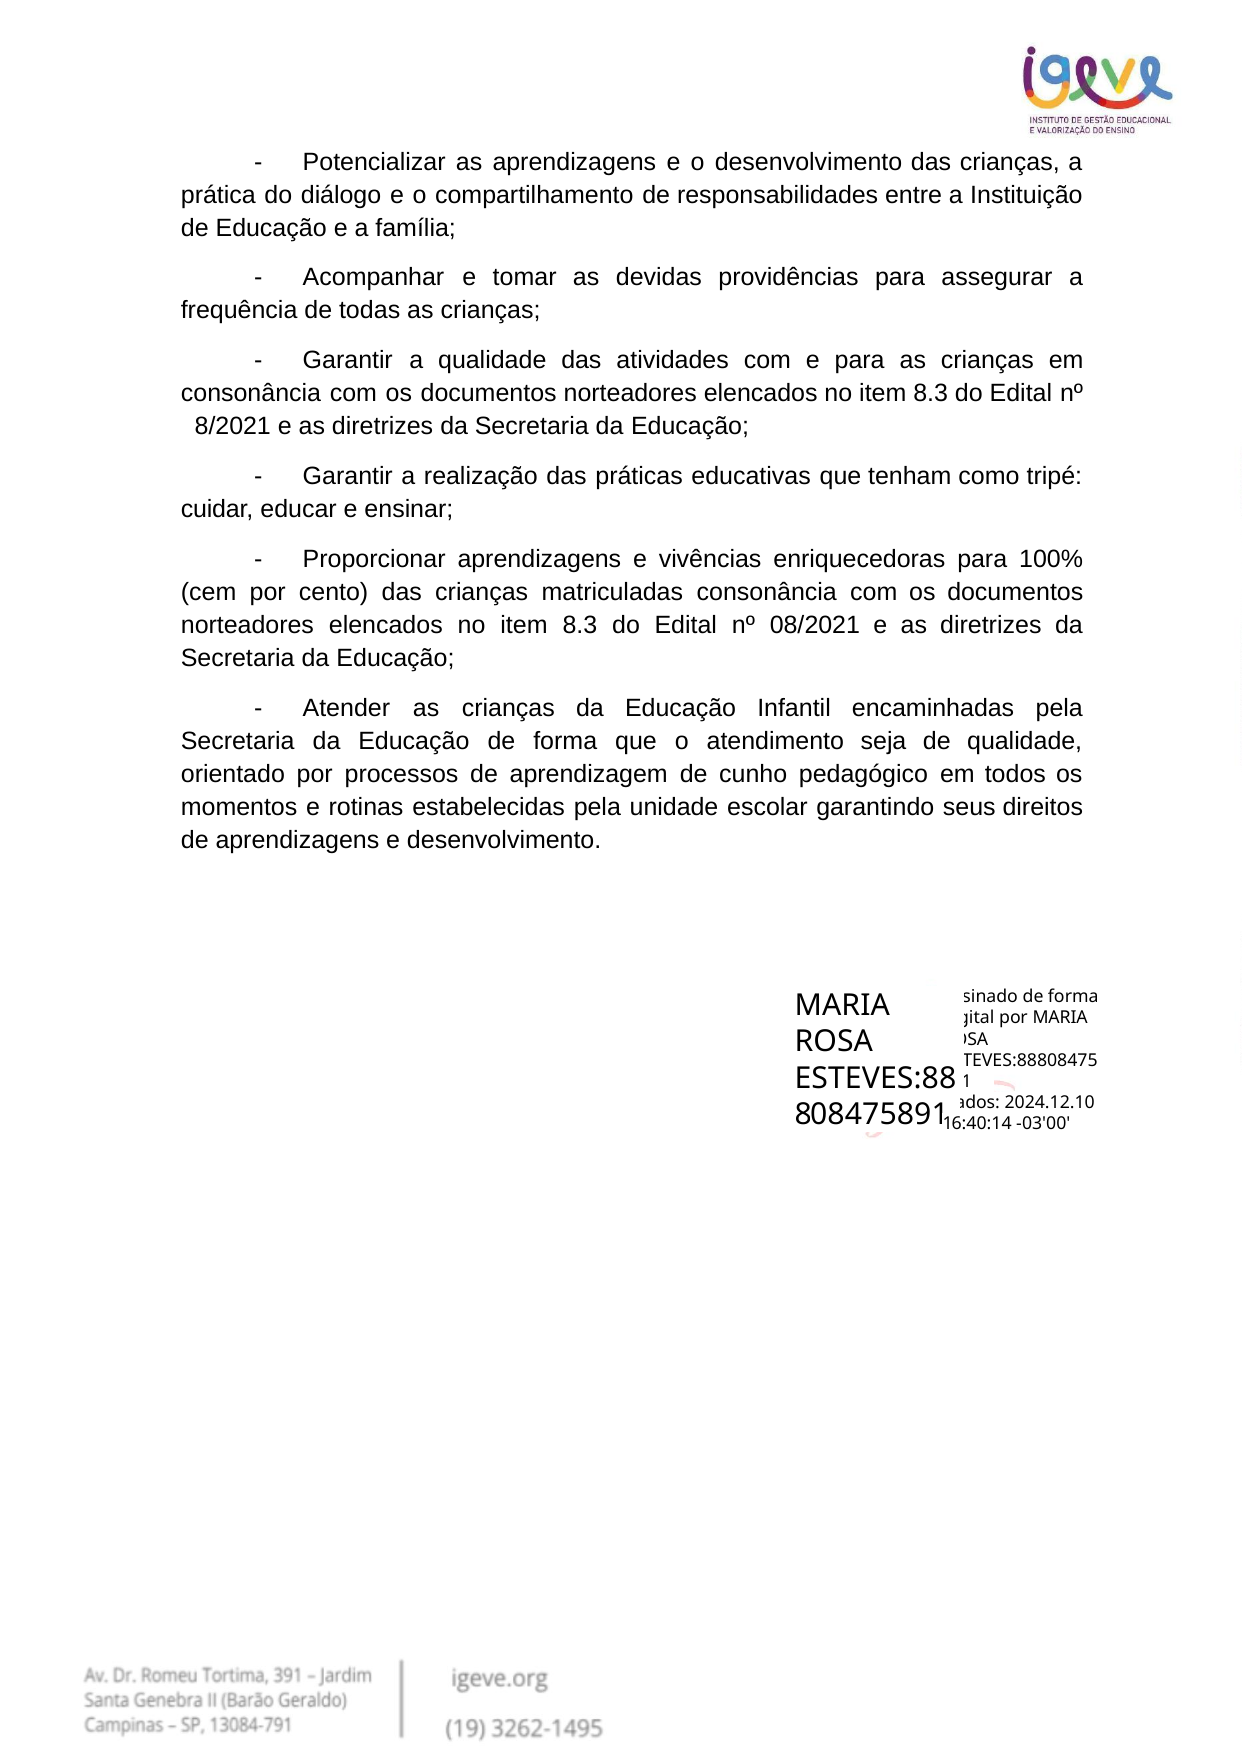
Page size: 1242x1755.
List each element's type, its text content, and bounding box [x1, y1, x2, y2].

text 1 [942, 1113, 951, 1134]
text momentos e rotinas estabelecidas pela unidade escolar garantindo seus direitos [181, 793, 1107, 821]
text Garantir a qualidade das atividades com e para as crianças em [302, 346, 1107, 374]
text consonância com os documentos norteadores elencados no item 8.3 do Edital nº [181, 379, 1107, 407]
text (cem por cento) das crianças matriculadas consonância com os documentos [181, 578, 1108, 606]
text - [254, 148, 287, 176]
text Secretaria da Educação de forma que o atendimento seja de qualidade, [181, 727, 1107, 755]
text prática do diálogo e o compartilhamento de responsabilidades entre a Instituição [181, 181, 1107, 209]
text - [254, 263, 287, 291]
text Atender as crianças da Educação Infantil encaminhadas pela [302, 694, 1107, 722]
text ESTEVES:88 [794, 1059, 964, 1096]
text norteadores elencados no item 8.3 do Edital nº 08/2021 e as diretrizes da [181, 611, 1108, 639]
text - [254, 462, 287, 490]
text 8 [794, 1096, 810, 1132]
text Garantir a realização das práticas educativas que tenham como tripé: [302, 462, 1107, 490]
text 8 [798, 1114, 807, 1122]
text Proporcionar aprendizagens e vivências enriquecedoras para 100% [302, 545, 1107, 573]
text cuidar, educar e ensinar; [181, 495, 1107, 523]
text - [254, 545, 287, 573]
text de aprendizagens e desenvolvimento. [181, 826, 1107, 854]
text 08475891 [810, 1096, 960, 1132]
text ESTEVES:88808475 [964, 1049, 1105, 1070]
text 91 [964, 1070, 994, 1092]
text Potencializar as aprendizagens e o desenvolvimento das crianças, a [302, 148, 1106, 176]
text 8 [799, 1104, 806, 1111]
text 6:40:14 -03'00' [951, 1113, 1081, 1134]
text Secretaria da Educação; [181, 644, 1108, 672]
text 8/2021 e as diretrizes da Secretaria da Educação; [194, 412, 1107, 440]
text ROSA [794, 1023, 964, 1059]
text - [254, 694, 287, 722]
text Acompanhar e tomar as devidas providências para assegurar a [302, 263, 1107, 291]
text ROSA [964, 1028, 1104, 1049]
text frequência de todas as crianças; [181, 296, 565, 324]
text Dados: 2024.12.10 [960, 1092, 1101, 1113]
text - [254, 346, 287, 374]
text orientado por processos de aprendizagem de cunho pedagógico em todos os [181, 760, 1107, 788]
text Assinado de forma [964, 986, 1104, 1007]
text MARIA [794, 986, 964, 1023]
text de Educação e a família; [181, 214, 1107, 242]
text digital por MARIA [964, 1007, 1104, 1028]
